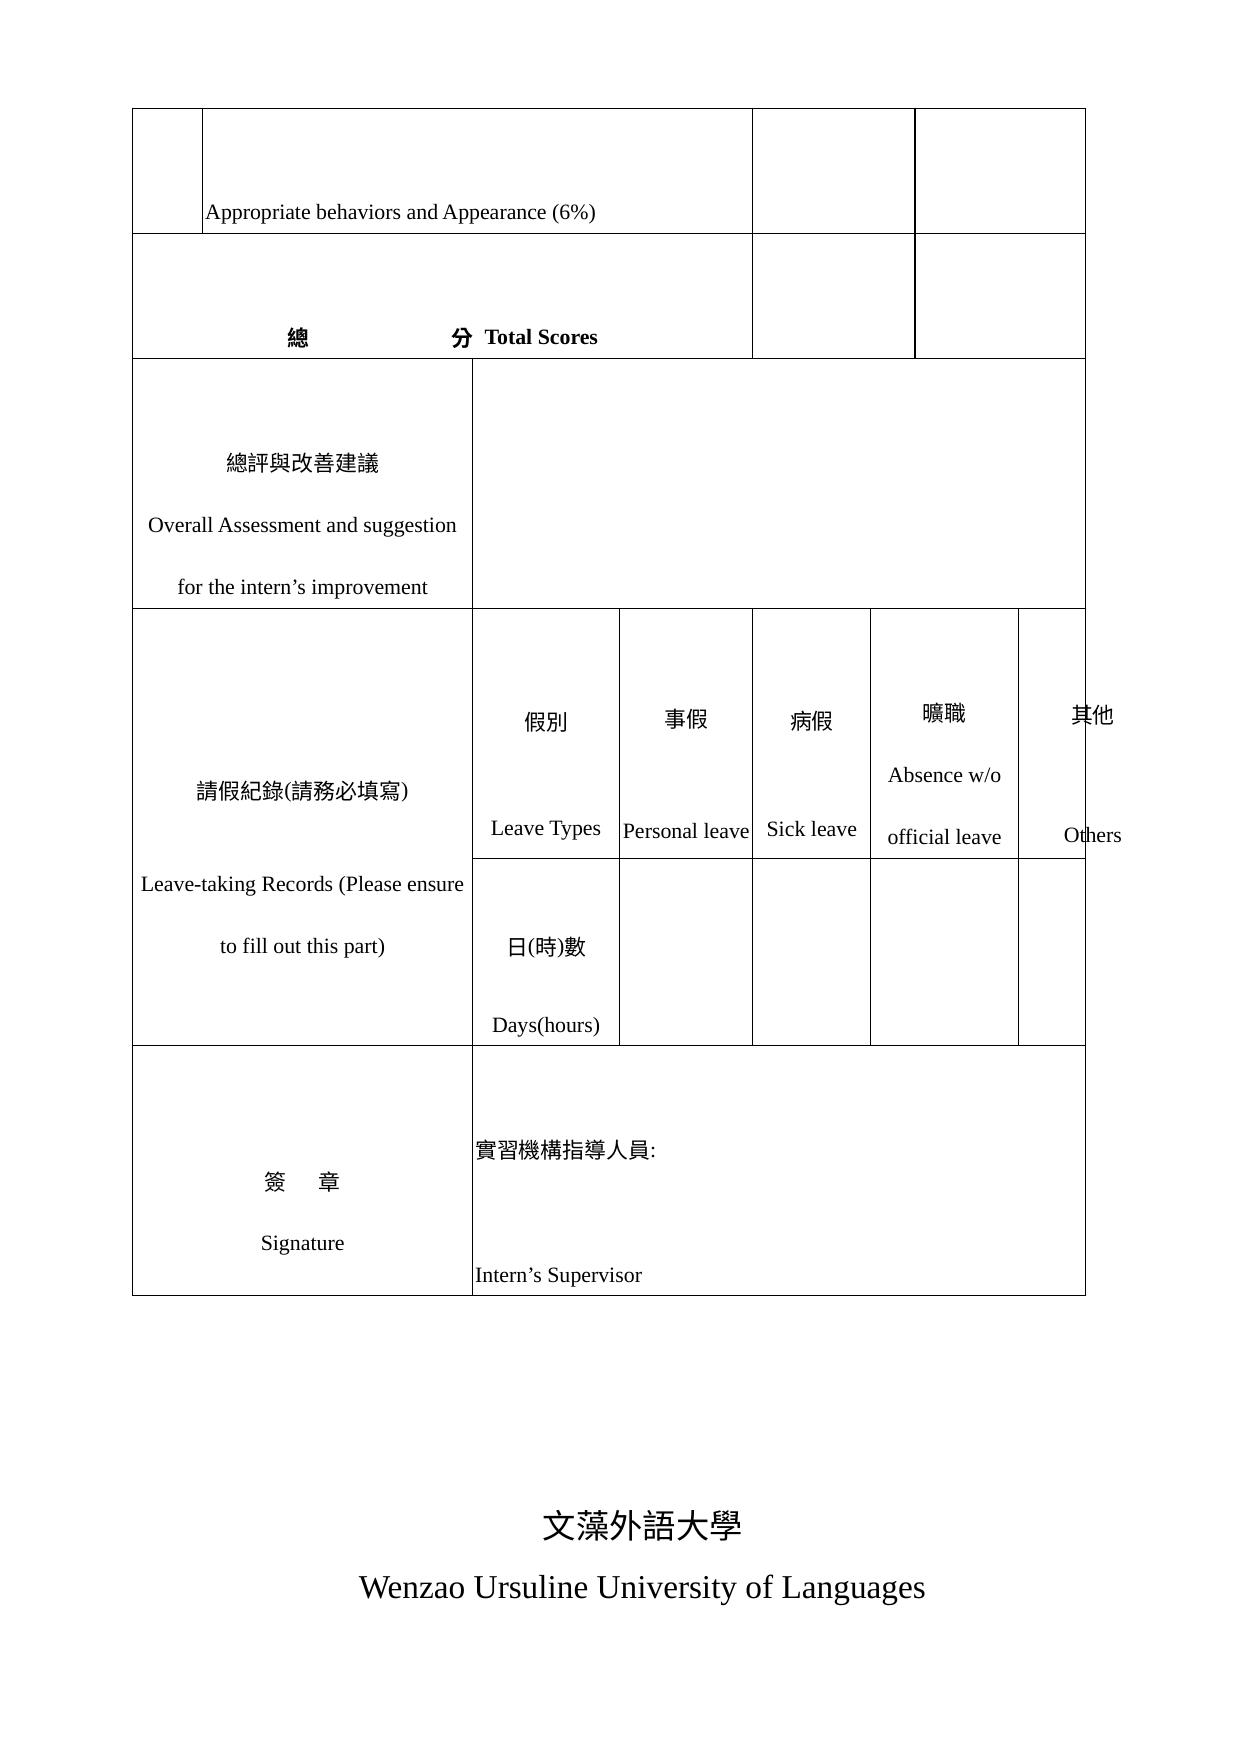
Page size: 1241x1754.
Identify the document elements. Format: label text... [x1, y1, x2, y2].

table_cell 其他 Others [1019, 609, 1085, 858]
table_cell [620, 859, 752, 1045]
table_header 簽約單位： 甲 方：OOOOOOOO 乙 方：文藻學校財團法人文藻外語大學 丙 方： 執行期間：000年00月00日 至 000年00月00日 中華民國000年00月00日 立合約書人： OOOOOOOO (以下簡稱甲方) 文藻學校財團法人文藻外語大學 （以下簡稱乙方） 基於共同推動學生實習制度之共識，雙方協議訂定下列事項，共同遵循。 實習合作職掌 甲方管理部門參與實習課程規劃、負責學生實習職務分配、報到、訓練 及輔導實習學生。 乙方負責聯繫協調實習有關事項及安排分發學生實習單位，並指派輔導 教師負責指導學生實習。 合約執行期限 實習月/週數：0 月/ 0 週 實習時數 ：000小時（總實習時數以實習證明為依據） 實習學生資料 實習工作內容 實習工作項目與職掌：_____________________________________________ 甲方工作項目安排以不影響學生健康及安全的工作為原則。 實習報到 乙方於實習前一週將實習生名單及報到資料寄達甲方，雙方如因事實需要 延長合作期程，宜由雙方同意後另約延長。 甲方於學生報到時，應即給予職前訓練，並派專人指導，職前訓練時數計入實習時數。 實習薪資： 膳宿： 交通： 保險：(註:除揭露實習機構所提供之保險外，乙方請敘明為:乙方承保學生意外險及傷害醫療險)。 實習生輔導 實習期間每位學生均由實習單位主管擔任指導老師，督導實務實習工作內 容及進行技能指導工作。 實習期間乙方依實際狀況需要安排輔導老師赴甲方訪視實習生，負責實習 輔導、溝通、聯繫工作。 甲方所安排之實習內容不得要求學生協助從事違法行為。甲方如有違反，乙方得逕行終止本合約，乙方學生與甲方實習關係亦告終止。 實習考核 實習期間由甲方主管及乙方實習輔導老師共同評核實習成績。甲方於實習結束後一週內函寄「文藻外語大學學生實習成績考評表」及「實習證明」至乙方。 實習期間考勤依甲方規定考核。學生如有適應或表現欠佳情形，由甲方知 會乙方共同處理，經輔導未改善者得予取消實習資格或轉介其他單位。 甲乙雙方不定期協調檢討實習各項措施，期使實習合作更臻完善。 附則 為顧及甲方之業務所需，乙方之實習學生得配合甲方要求簽署智慧財產權暨保密合約書。乙方之實習學生及輔導老師因參加本實習合作所知悉或持有甲方之營業秘密，無論於實習期間或實習結束，均不得洩漏予任何第三人或自行加以使用，亦不得將內容揭露轉述或公開發表。 本合約所有相關附件均視為本合約之一部分，具合約條款完全相同之效力， 其他有關實習合作未盡事宜，甲乙雙方得視實際需要協議後另訂之。 甲方對實習生相關資料須善盡資料保護責任與符合個人資料保護法之使用範圍。 為落實性別平等精神及保障實習學生權益，甲方應依性別工作平等法對乙方學生具有保護義務，並建制相關規範、提供申訴管道及處理機制。當實習學生遭遇相關違反性別平等法令之情形，甲方應提供協助與處理，並於24小時內立即通知乙方。 本合約書之準據法均以中華民國法令為準則。 甲、乙雙方因本合約內容涉訟時，雙方合意以台灣高雄地方法院為第一審管轄法院。 丙方同意合約書內容並已告知家長(監護人或法定代理人)。 本合約書一式三份，甲、乙、丙三方各執一份存照。 附件 附件一：「文藻外語大學學生實習證明書」。 附件二：「文藻外語大學學生實習成績考評表」。 立合約書人： 甲 方 : OOOOOOOOOOO 代表人：OOOOOOOOOOO 地 址：OOOOOOOOOOO 統一編號：OOOOOOOOO 乙 方： 文藻學校財團法人文藻外語大學 代表人： 校長 地 址： 80793高雄市三民區民族一路900號 統一編號：76000424 丙 方： 中華民國000年00月00日 文藻外語大學 Wenzao Ursuline University of Languages 學生校外實習成績考評表Internship Evaluation Form 本表為學生校外實習成績考評表，請實習機構指導人員於學生實習結束後寄回學校之合作窗口(即簽立合約之單位)。This evaluation form is to be completed by the supervisor after the intern’s completion of internship. Please send the completed form to the personnel of the unit of Wenzao that you cooperate with (that is, the unit that you sign the contract with) after students finish their internship. 學生之實習報告最遲應於實習結束前一週內繳交乙份給實習機構指導人員評核。Upon completing the internship, the intern student should hand in the Internship Report to the supervisor within one week. [118, 108, 1085, 1358]
table_cell [916, 234, 1085, 358]
table_cell 簽 章 Signature [133, 1046, 472, 1295]
table_cell [753, 1046, 1085, 1295]
table_cell 曠職 Absence w/o official leave [871, 609, 1018, 858]
text 文藻外語大學 [118, 1483, 1167, 1545]
table_cell 總評與改善建議 Overall Assessment and suggestion for the intern’s improvement [133, 359, 472, 608]
table_cell 請假紀錄(請務必填寫) Leave-taking Records (Please ensure to fill out this part) [133, 609, 472, 1045]
table_cell [753, 234, 914, 358]
table_cell [871, 859, 1018, 1045]
table_cell [1019, 859, 1085, 1045]
table_cell 實習機構指導人員: Intern’s Supervisor [473, 1046, 752, 1295]
table_cell [133, 109, 202, 233]
table_cell [753, 109, 914, 233]
table_cell [473, 359, 752, 608]
table_cell Appropriate behaviors and Appearance (6%) [203, 109, 752, 233]
table_cell [753, 859, 870, 1045]
table_cell 事假 Personal leave [620, 609, 752, 858]
table_cell [118, 1359, 1085, 1423]
table_cell [753, 359, 1085, 608]
table_cell 日(時)數 Days(hours) [473, 859, 619, 1045]
table_cell 假別 Leave Types [473, 609, 619, 858]
table_cell [916, 109, 1085, 233]
table_cell 總 分 Total Scores [133, 234, 752, 358]
table_cell 病假 Sick leave [753, 609, 870, 858]
text Wenzao Ursuline University of Languages [118, 1545, 1167, 1608]
